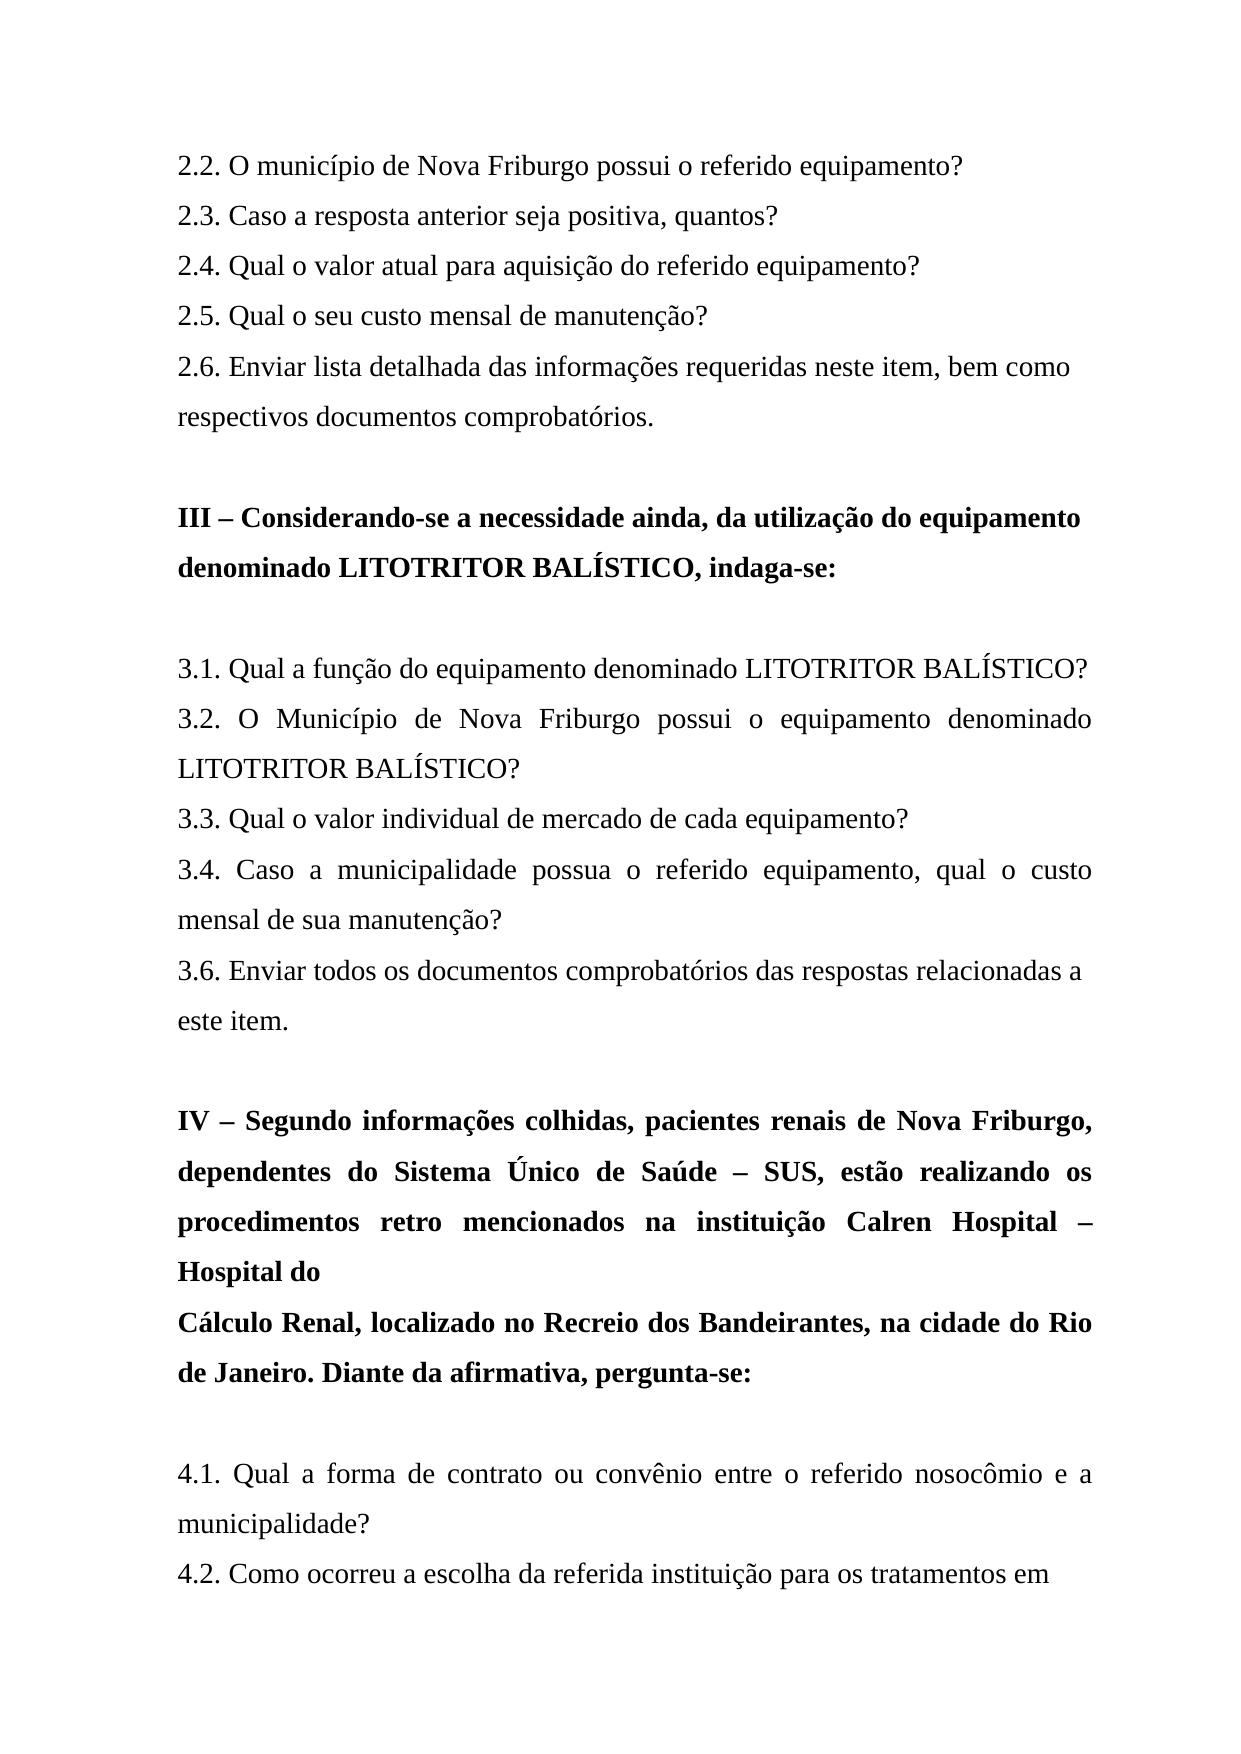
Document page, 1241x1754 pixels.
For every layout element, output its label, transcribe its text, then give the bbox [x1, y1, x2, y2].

text 2.4. Qual o valor atual para aquisição do referido equipamento? [177, 248, 1093, 282]
text IV – Segundo informações colhidas, pacientes renais de Nova Friburgo, dependentes do Sistema Único de Saúde – SUS, estão realizando os procedimentos retro mencionados na instituição Calren Hospital – Hospital do [177, 1103, 1093, 1288]
text 2.3. Caso a resposta anterior seja positiva, quantos? [177, 198, 1093, 231]
text 2.6. Enviar lista detalhada das informações requeridas neste item, bem como [177, 349, 1093, 382]
text 2.2. O município de Nova Friburgo possui o referido equipamento? [177, 148, 1093, 181]
text este item. [177, 1003, 1093, 1036]
text 4.1. Qual a forma de contrato ou convênio entre o referido nosocômio e a municipalidade? [177, 1456, 1093, 1539]
text 4.2. Como ocorreu a escolha da referida instituição para os tratamentos em [177, 1556, 1093, 1590]
text 3.3. Qual o valor individual de mercado de cada equipamento? [177, 802, 1093, 835]
text 2.5. Qual o seu custo mensal de manutenção? [177, 298, 1093, 332]
text 3.2. O Município de Nova Friburgo possui o equipamento denominado LITOTRITOR BALÍSTICO? [177, 701, 1093, 785]
text III – Considerando-se a necessidade ainda, da utilização do equipamento [177, 500, 1093, 533]
text 3.1. Qual a função do equipamento denominado LITOTRITOR BALÍSTICO? [177, 651, 1093, 684]
text denominado LITOTRITOR BALÍSTICO, indaga-se: [177, 550, 1093, 584]
text Cálculo Renal, localizado no Recreio dos Bandeirantes, na cidade do Rio de Janeiro. Diante da afirmativa, pergunta-se: [177, 1305, 1093, 1389]
text 3.6. Enviar todos os documentos comprobatórios das respostas relacionadas a [177, 953, 1093, 986]
text 3.4. Caso a municipalidade possua o referido equipamento, qual o custo mensal de sua manutenção? [177, 852, 1093, 936]
text respectivos documentos comprobatórios. [177, 399, 1093, 433]
